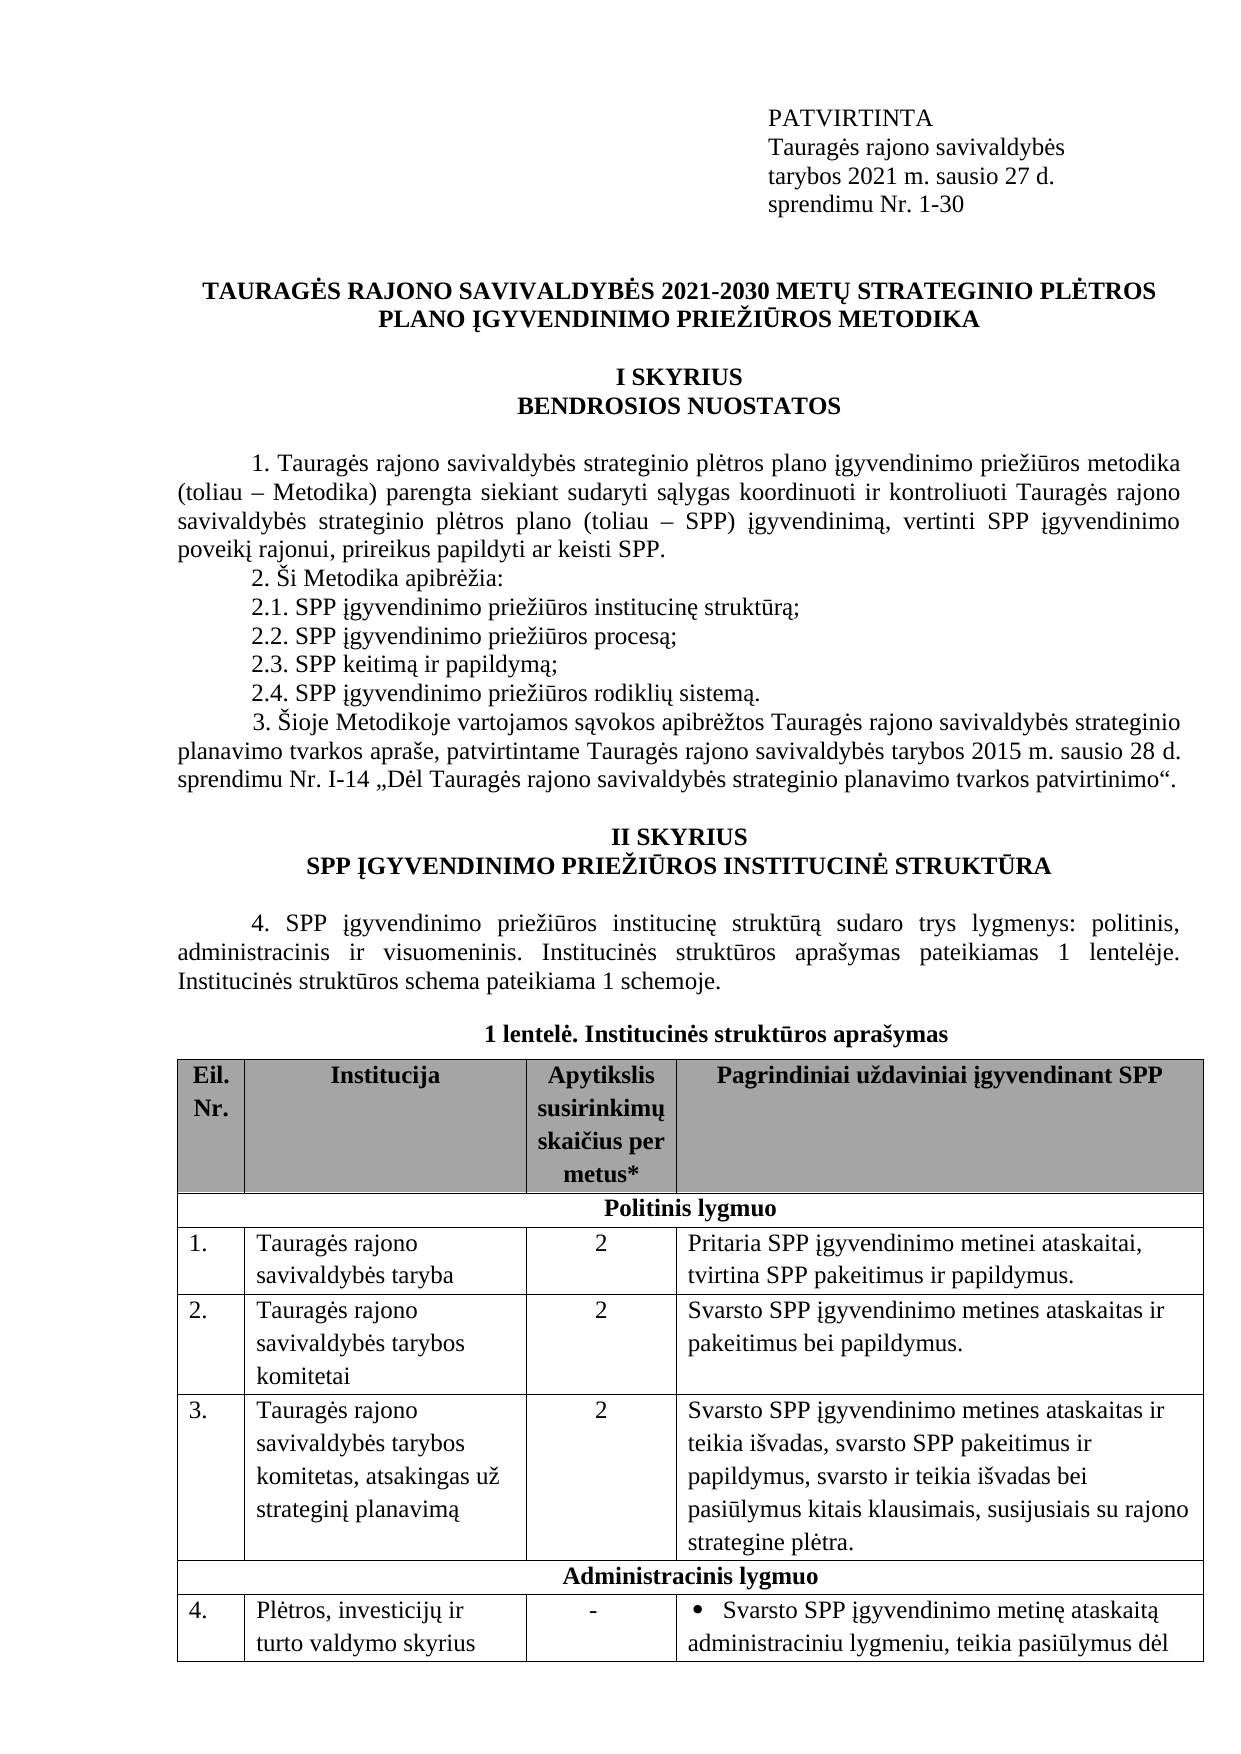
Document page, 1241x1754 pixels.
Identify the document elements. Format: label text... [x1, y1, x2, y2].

text 2.2. SPP įgyvendinimo priežiūros procesą; [177, 621, 1181, 649]
table_cell - [527, 1595, 676, 1661]
text 2.4. SPP įgyvendinimo priežiūros rodiklių sistemą. [177, 678, 1181, 707]
table_cell Svarsto SPP įgyvendinimo metines ataskaitas ir teikia išvadas, svarsto SPP pakeitimus ir papildymus, svarsto ir teikia išvadas bei pasiūlymus kitais klausimais, susijusiais su rajono strategine plėtra. [677, 1395, 1203, 1560]
text Tauragės rajono savivaldybės [768, 132, 1181, 161]
text SPP ĮGYVENDINIMO PRIEŽIŪROS INSTITUCINĖ STRUKTŪRA [177, 851, 1181, 879]
table_header Apytikslis susirinkimų skaičius per metus* [527, 1060, 676, 1192]
table_cell Pritaria SPP įgyvendinimo metinei ataskaitai, tvirtina SPP pakeitimus ir papildymus. [677, 1228, 1203, 1294]
table_header Institucija [245, 1060, 526, 1192]
text 1 lentelė. Institucinės struktūros aprašymas [177, 1019, 1181, 1047]
table_cell Svarsto SPP įgyvendinimo metines ataskaitas ir pakeitimus bei papildymus. [677, 1295, 1203, 1394]
table_cell Tauragės rajono savivaldybės tarybos komitetai [245, 1295, 526, 1394]
table_cell 4. [178, 1595, 244, 1661]
text sprendimu Nr. 1-30 [768, 189, 1181, 218]
table_cell 2 [527, 1228, 676, 1294]
text 1. Tauragės rajono savivaldybės strateginio plėtros plano įgyvendinimo priežiūros metodika (toliau – Metodika) parengta siekiant sudaryti sąlygas koordinuoti ir kontroliuoti Tauragės rajono savivaldybės strateginio plėtros plano (toliau – SPP) įgyvendinimą, vertinti SPP įgyvendinimo poveikį rajonui, prireikus papildyti ar keisti SPP. [177, 448, 1181, 563]
table_cell 2 [527, 1395, 676, 1560]
text BENDROSIOS NUOSTATOS [177, 391, 1181, 419]
table_cell Tauragės rajono savivaldybės tarybos komitetas, atsakingas už strateginį planavimą [245, 1395, 526, 1560]
text tarybos 2021 m. sausio 27 d. [768, 161, 1181, 189]
table_header Pagrindiniai uždaviniai įgyvendinant SPP [677, 1060, 1203, 1192]
table_cell 2. [178, 1295, 244, 1394]
text 2. Ši Metodika apibrėžia: [177, 563, 1181, 592]
text I SKYRIUS [177, 362, 1181, 391]
text II SKYRIUS [177, 822, 1181, 851]
text 2.3. SPP keitimą ir papildymą; [177, 649, 1181, 678]
text 4. SPP įgyvendinimo priežiūros institucinę struktūrą sudaro trys lygmenys: politinis, administracinis ir visuomeninis. Institucinės struktūros aprašymas pateikiamas 1 lentelėje. Institucinės struktūros schema pateikiama 1 schemoje. [177, 908, 1181, 994]
table_cell  Svarsto SPP įgyvendinimo metinę ataskaitą administraciniu lygmeniu, teikia pasiūlymus dėl [677, 1595, 1203, 1661]
table_header Eil. Nr. [178, 1060, 244, 1192]
table_cell Plėtros, investicijų ir turto valdymo skyrius [245, 1595, 526, 1661]
table_cell 1. [178, 1228, 244, 1294]
table_cell Administracinis lygmuo [178, 1561, 1203, 1594]
table_cell 3. [178, 1395, 244, 1560]
table_cell Politinis lygmuo [178, 1194, 1203, 1227]
table_cell 2 [527, 1295, 676, 1394]
text PATVIRTINTA [768, 103, 1181, 132]
text TAURAGĖS RAJONO SAVIVALDYBĖS 2021-2030 METŲ STRATEGINIO PLĖTROS PLANO ĮGYVENDINIMO PRIEŽIŪROS METODIKA [177, 276, 1181, 333]
text 3. Šioje Metodikoje vartojamos sąvokos apibrėžtos Tauragės rajono savivaldybės strateginio planavimo tvarkos apraše, patvirtintame Tauragės rajono savivaldybės tarybos 2015 m. sausio 28 d. sprendimu Nr. I-14 „Dėl Tauragės rajono savivaldybės strateginio planavimo tvarkos patvirtinimo“. [177, 707, 1181, 793]
table_cell Tauragės rajono savivaldybės taryba [245, 1228, 526, 1294]
text 2.1. SPP įgyvendinimo priežiūros institucinę struktūrą; [177, 592, 1181, 621]
